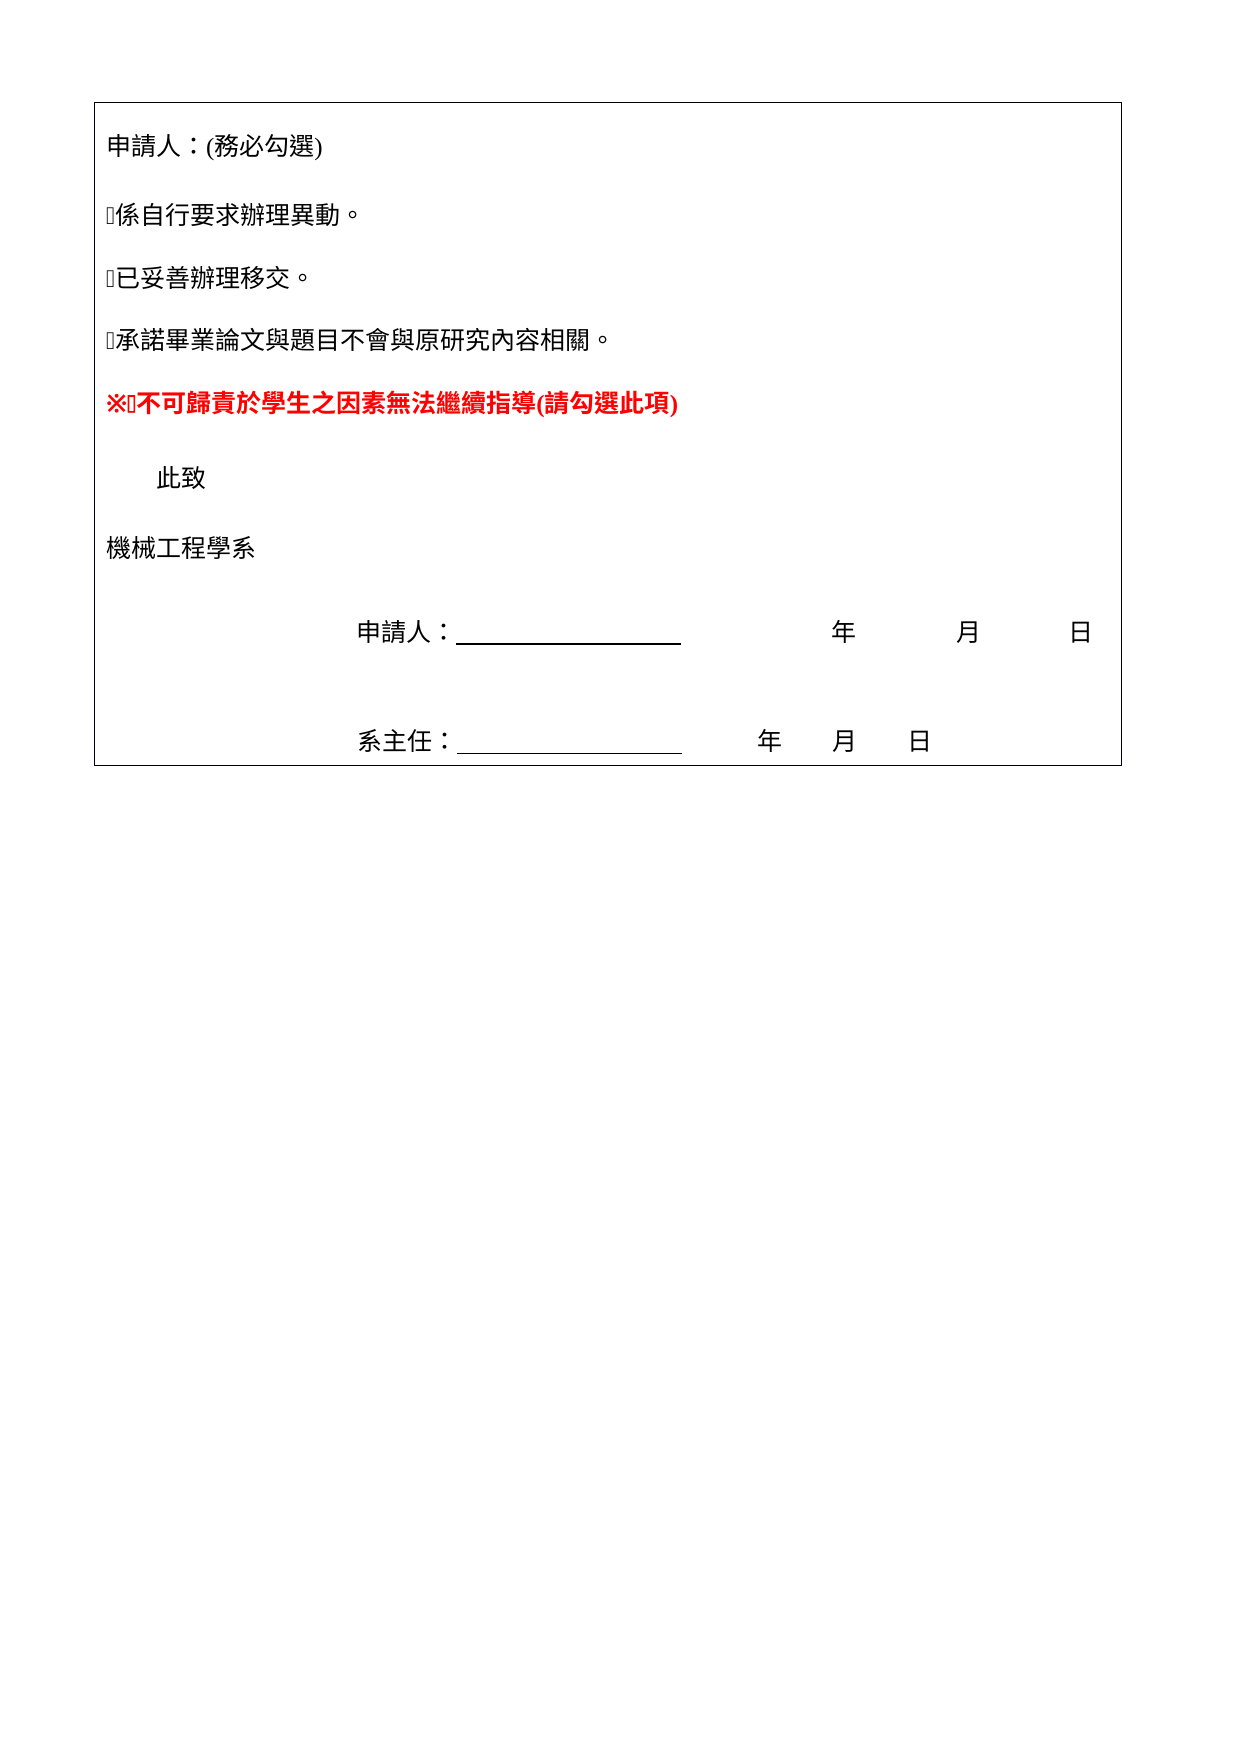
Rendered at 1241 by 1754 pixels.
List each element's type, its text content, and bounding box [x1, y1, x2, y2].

table_cell 申請人：(務必勾選) 係自行要求辦理異動。 已妥善辦理移交。 承諾畢業論文與題目不會與原研究內容相關。 ※不可歸責於學生之因素無法繼續指導(請勾選此項) 此致 機械工程學系 申請人： 年 月 日 系主任： 年 月 日 [95, 103, 1121, 765]
